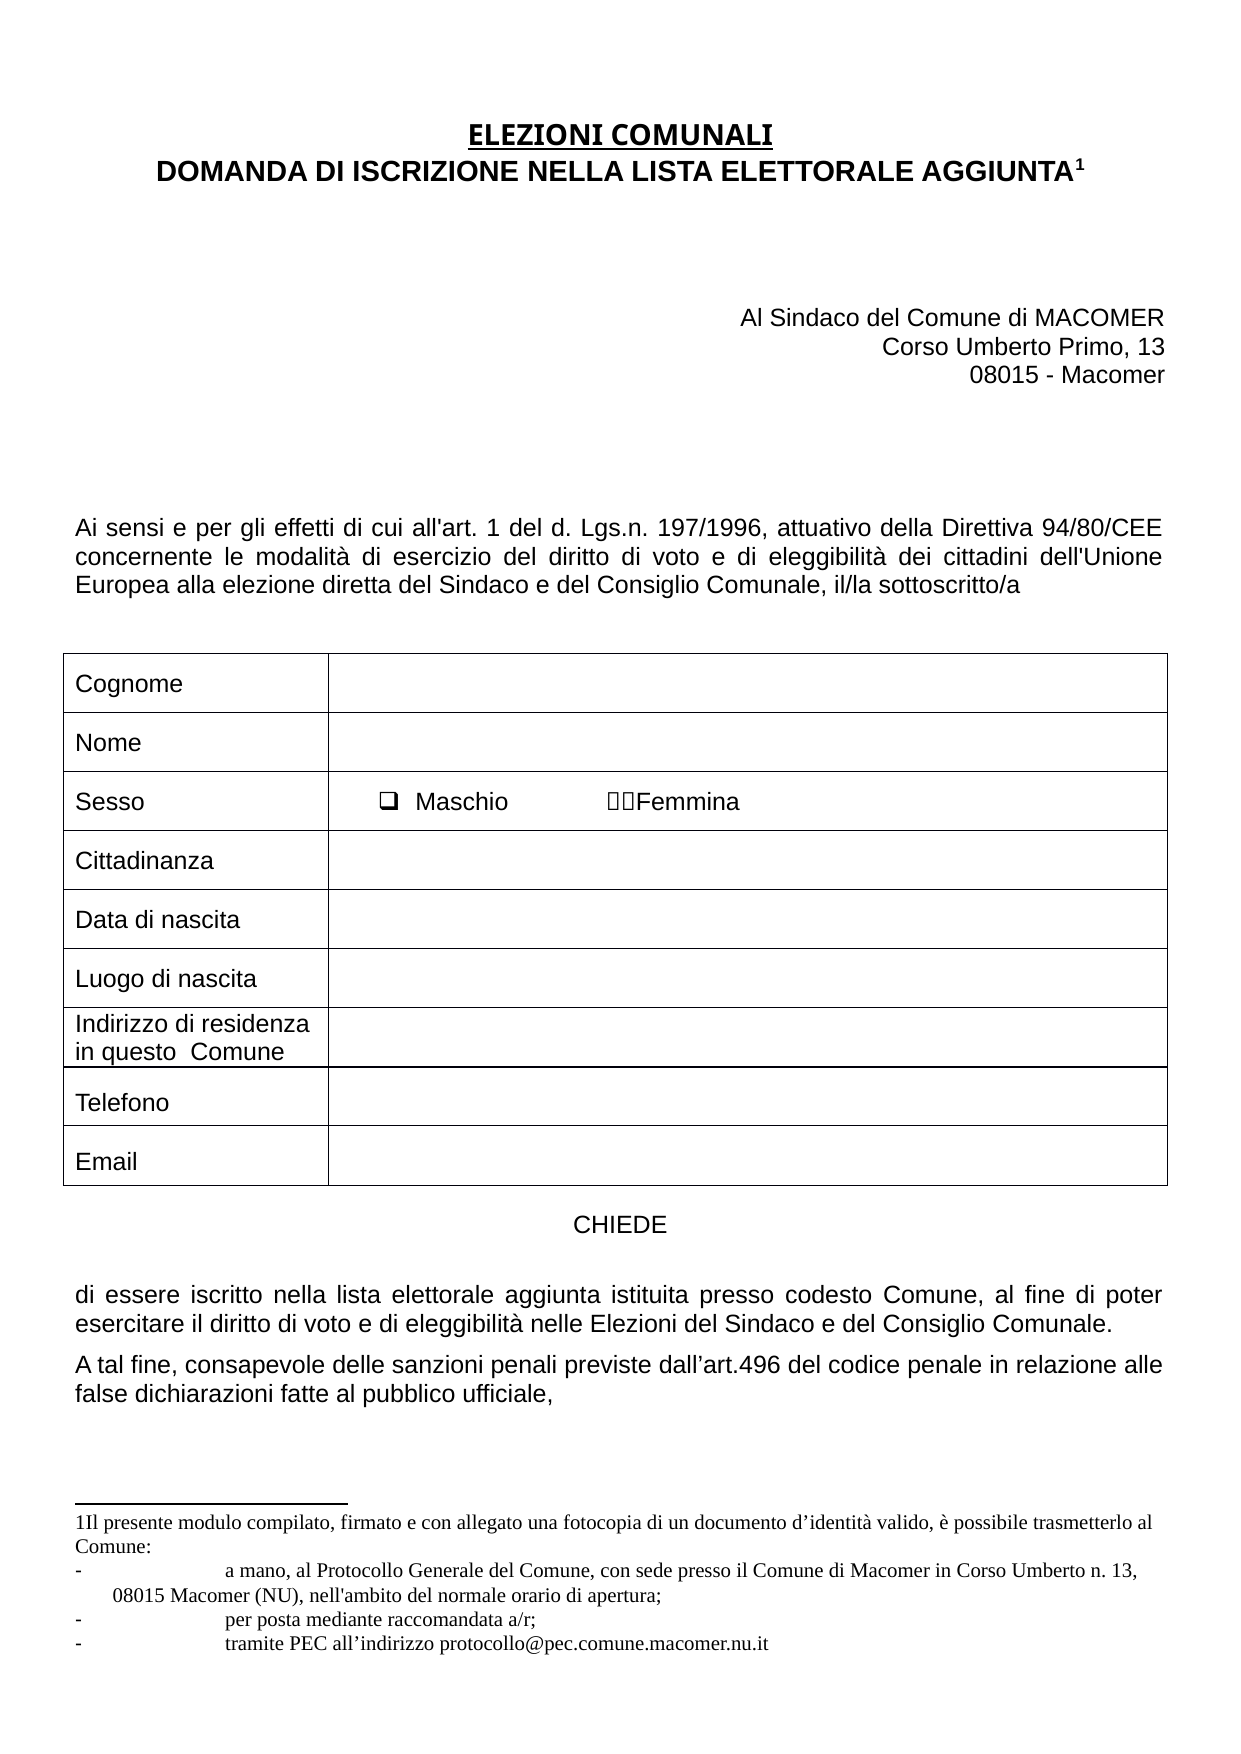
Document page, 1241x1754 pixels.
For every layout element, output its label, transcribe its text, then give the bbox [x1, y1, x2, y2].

table_cell Cittadinanza [64, 831, 328, 889]
text Il presente modulo compilato, firmato e con allegato una fotocopia di un documento d’identità valido, è possibile trasmetterlo al Comune: [75, 1510, 1165, 1558]
subtitle DOMANDA DI ISCRIZIONE NELLA LISTA ELETTORALE AGGIUNTA [75, 154, 1165, 188]
table_header Cognome [64, 654, 328, 712]
table_cell [329, 890, 1167, 948]
table_cell [329, 949, 1167, 1007]
text Ai sensi e per gli effetti di cui all'art. 1 del d. Lgs.n. 197/1996, attuativo della Direttiva 94/80/CEE concernente le modalità di esercizio del diritto di voto e di eleggibilità dei cittadini dell'Unione Europea alla elezione diretta del Sindaco e del Consiglio Comunale, il/la sottoscritto/a [75, 513, 1165, 599]
text A tal fine, consapevole delle sanzioni penali previste dall’art.496 del codice penale in relazione alle false dichiarazioni fatte al pubblico ufficiale, [75, 1351, 1165, 1408]
table_cell Nome [64, 713, 328, 771]
table_header [329, 654, 1167, 712]
text 08015 - Macomer [75, 360, 1165, 389]
table_cell Telefono [64, 1068, 328, 1125]
table_cell Email [64, 1126, 328, 1184]
table_cell [329, 1126, 1167, 1184]
text ELEZIONI COMUNALI [75, 115, 1165, 154]
table_cell Maschio Femmina [329, 772, 1167, 830]
text di essere iscritto nella lista elettorale aggiunta istituita presso codesto Comune, al fine di poter esercitare il diritto di voto e di eleggibilità nelle Elezioni del Sindaco e del Consiglio Comunale. [75, 1281, 1165, 1338]
list per posta mediante raccomandata a/r; [75, 1607, 1165, 1631]
text Corso Umberto Primo, 13 [75, 332, 1165, 360]
text Al Sindaco del Comune di MACOMER [75, 303, 1165, 332]
list a mano, al Protocollo Generale del Comune, con sede presso il Comune di Macomer in Corso Umberto n. 13, 08015 Macomer (NU), nell'ambito del normale orario di apertura; [75, 1558, 1165, 1607]
table_cell [329, 1008, 1167, 1066]
list tramite PEC all’indirizzo protocollo@pec.comune.macomer.nu.it [75, 1631, 1165, 1655]
table_cell Luogo di nascita [64, 949, 328, 1007]
table_cell [329, 1068, 1167, 1125]
table_cell [329, 831, 1167, 889]
table_cell Sesso [64, 772, 328, 830]
table_cell Indirizzo di residenza in questo Comune [64, 1008, 328, 1066]
table_cell [329, 713, 1167, 771]
text CHIEDE [75, 1211, 1165, 1239]
table_cell Data di nascita [64, 890, 328, 948]
